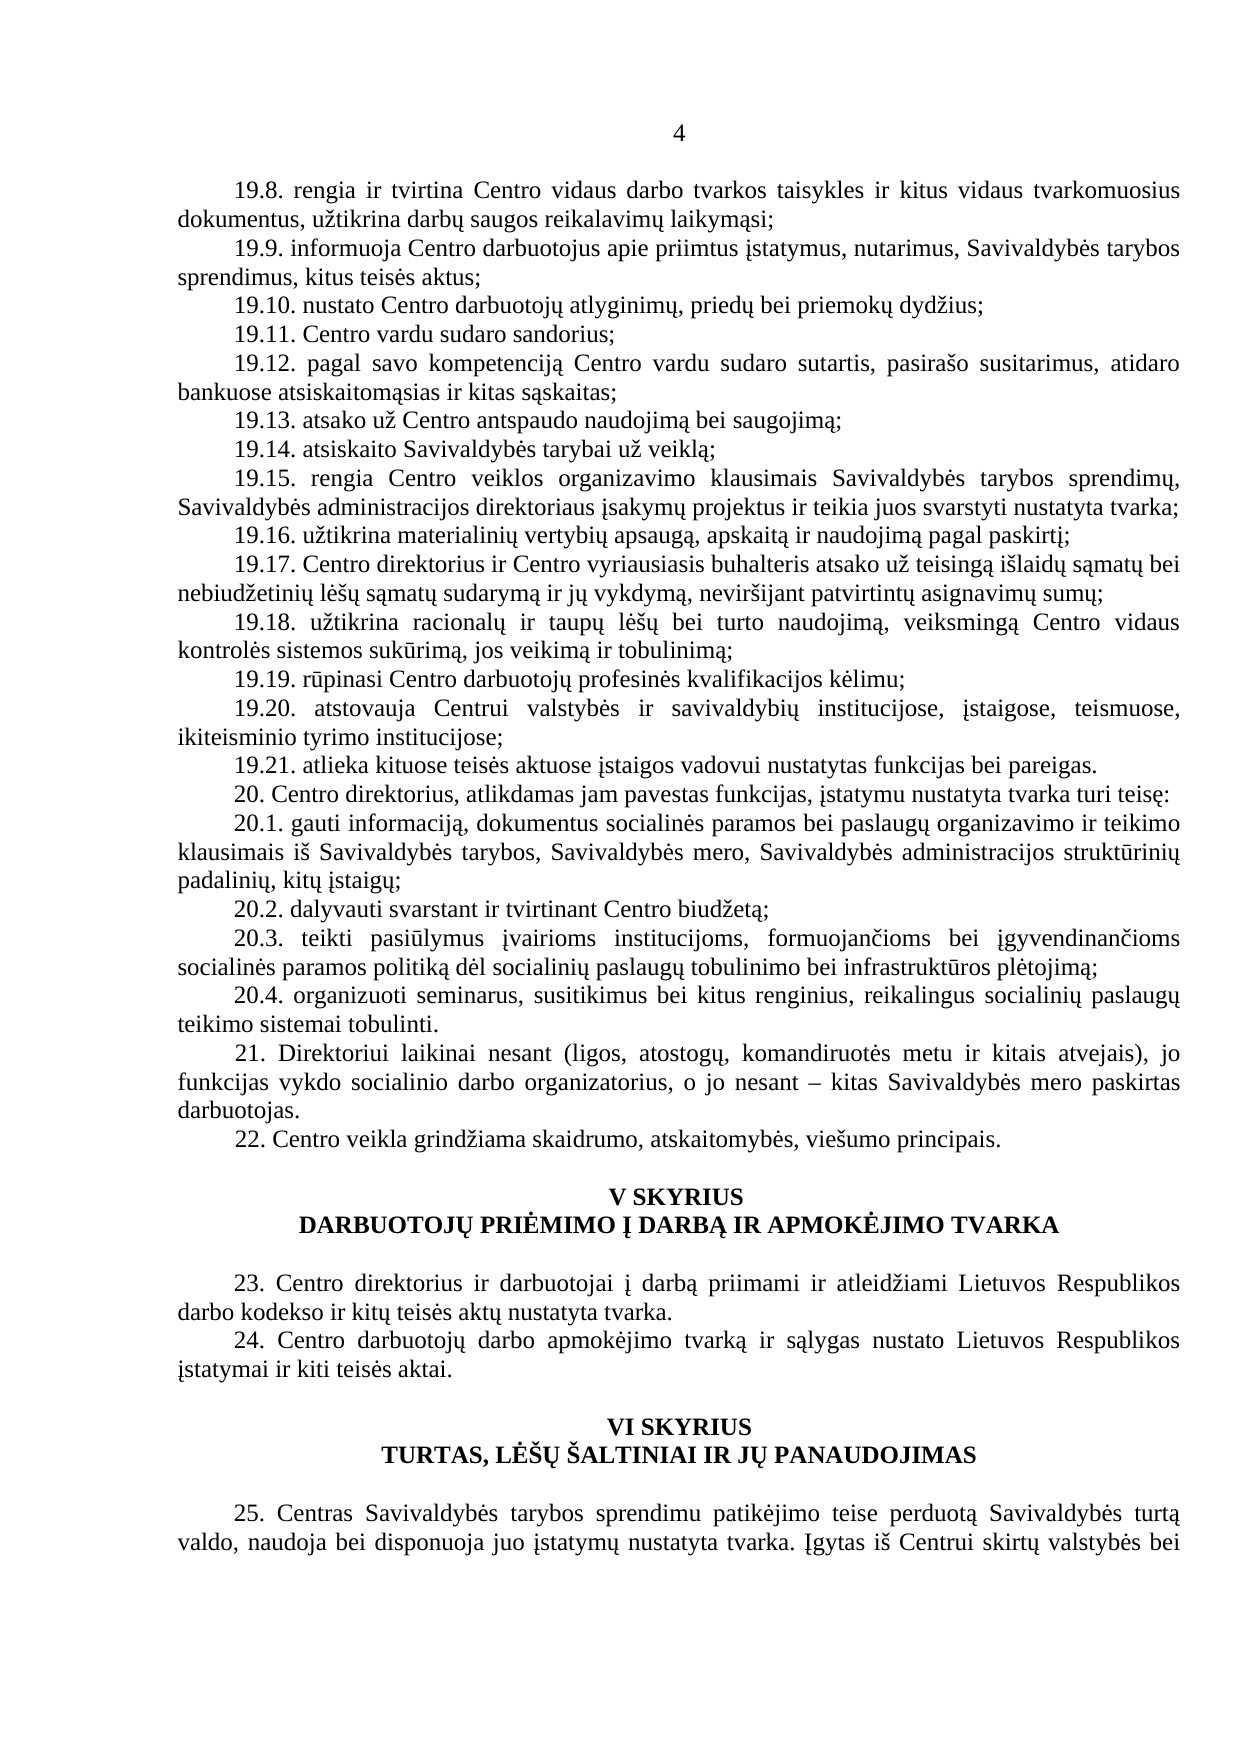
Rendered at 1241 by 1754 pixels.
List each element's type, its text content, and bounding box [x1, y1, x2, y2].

text 19.18. užtikrina racionalų ir taupų lėšų bei turto naudojimą, veiksmingą Centro vidaus kontrolės sistemos sukūrimą, jos veikimą ir tobulinimą; [177, 607, 1181, 664]
text 19.8. rengia ir tvirtina Centro vidaus darbo tvarkos taisykles ir kitus vidaus tvarkomuosius dokumentus, užtikrina darbų saugos reikalavimų laikymąsi; [177, 176, 1181, 233]
text V SKYRIUS [177, 1182, 1181, 1211]
text TURTAS, LĖŠŲ ŠALTINIAI IR JŲ PANAUDOJIMAS [177, 1441, 1181, 1469]
text 19.9. informuoja Centro darbuotojus apie priimtus įstatymus, nutarimus, Savivaldybės tarybos sprendimus, kitus teisės aktus; [177, 233, 1181, 291]
text 24. Centro darbuotojų darbo apmokėjimo tvarką ir sąlygas nustato Lietuvos Respublikos įstatymai ir kiti teisės aktai. [177, 1326, 1181, 1383]
text VI SKYRIUS [177, 1412, 1181, 1441]
text 19.16. užtikrina materialinių vertybių apsaugą, apskaitą ir naudojimą pagal paskirtį; [177, 521, 1181, 549]
text 19.13. atsako už Centro antspaudo naudojimą bei saugojimą; [177, 406, 1181, 434]
text 19.15. rengia Centro veiklos organizavimo klausimais Savivaldybės tarybos sprendimų, Savivaldybės administracijos direktoriaus įsakymų projektus ir teikia juos svarstyti nustatyta tvarka; [177, 463, 1181, 521]
text 19.14. atsiskaito Savivaldybės tarybai už veiklą; [177, 434, 1181, 463]
text 20.4. organizuoti seminarus, susitikimus bei kitus renginius, reikalingus socialinių paslaugų teikimo sistemai tobulinti. [177, 981, 1181, 1038]
text 19.17. Centro direktorius ir Centro vyriausiasis buhalteris atsako už teisingą išlaidų sąmatų bei nebiudžetinių lėšų sąmatų sudarymą ir jų vykdymą, neviršijant patvirtintų asignavimų sumų; [177, 549, 1181, 607]
text 25. Centras Savivaldybės tarybos sprendimu patikėjimo teise perduotą Savivaldybės turtą valdo, naudoja bei disponuoja juo įstatymų nustatyta tvarka. Įgytas iš Centrui skirtų valstybės bei [177, 1498, 1181, 1556]
text 20.3. teikti pasiūlymus įvairioms institucijoms, formuojančioms bei įgyvendinančioms socialinės paramos politiką dėl socialinių paslaugų tobulinimo bei infrastruktūros plėtojimą; [177, 923, 1181, 981]
text 23. Centro direktorius ir darbuotojai į darbą priimami ir atleidžiami Lietuvos Respublikos darbo kodekso ir kitų teisės aktų nustatyta tvarka. [177, 1268, 1181, 1326]
text 19.21. atlieka kituose teisės aktuose įstaigos vadovui nustatytas funkcijas bei pareigas. [177, 751, 1181, 779]
text DARBUOTOJŲ PRIĖMIMO Į DARBĄ IR APMOKĖJIMO TVARKA [177, 1211, 1181, 1239]
text 22. Centro veikla grindžiama skaidrumo, atskaitomybės, viešumo principais. [177, 1124, 1181, 1153]
text 19.19. rūpinasi Centro darbuotojų profesinės kvalifikacijos kėlimu; [177, 664, 1181, 693]
text 19.10. nustato Centro darbuotojų atlyginimų, priedų bei priemokų dydžius; [177, 291, 1181, 319]
text 20.1. gauti informaciją, dokumentus socialinės paramos bei paslaugų organizavimo ir teikimo klausimais iš Savivaldybės tarybos, Savivaldybės mero, Savivaldybės administracijos struktūrinių padalinių, kitų įstaigų; [177, 808, 1181, 894]
text 21. Direktoriui laikinai nesant (ligos, atostogų, komandiruotės metu ir kitais atvejais), jo funkcijas vykdo socialinio darbo organizatorius, o jo nesant – kitas Savivaldybės mero paskirtas darbuotojas. [177, 1038, 1181, 1124]
text 20. Centro direktorius, atlikdamas jam pavestas funkcijas, įstatymu nustatyta tvarka turi teisę: [177, 779, 1181, 808]
text 19.12. pagal savo kompetenciją Centro vardu sudaro sutartis, pasirašo susitarimus, atidaro bankuose atsiskaitomąsias ir kitas sąskaitas; [177, 348, 1181, 406]
text 19.11. Centro vardu sudaro sandorius; [177, 319, 1181, 348]
text 20.2. dalyvauti svarstant ir tvirtinant Centro biudžetą; [177, 894, 1181, 923]
text 19.20. atstovauja Centrui valstybės ir savivaldybių institucijose, įstaigose, teismuose, ikiteisminio tyrimo institucijose; [177, 693, 1181, 751]
